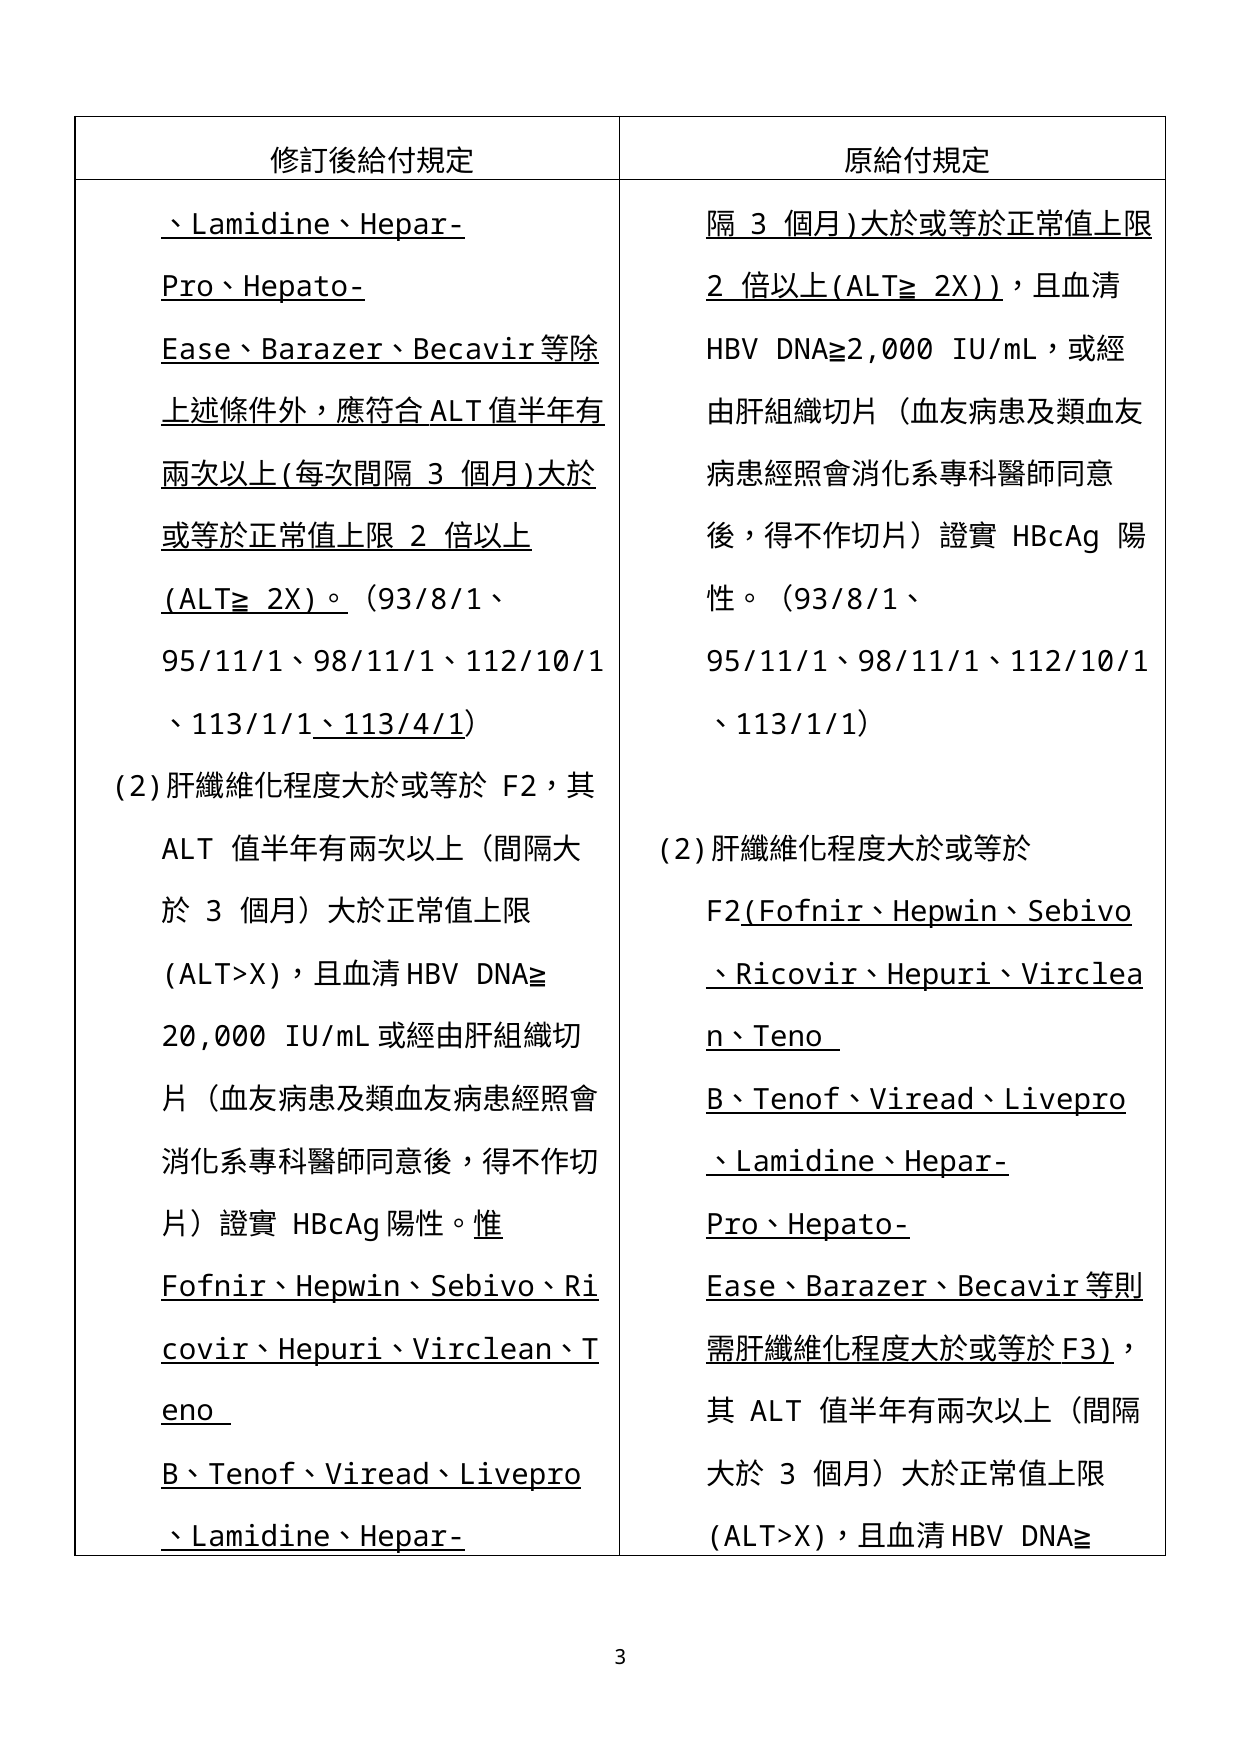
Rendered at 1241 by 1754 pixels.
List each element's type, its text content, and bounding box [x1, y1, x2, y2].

table_cell 隔 3 個月)大於或等於正常值上限 2 倍以上(ALT≧ 2X))，且血清 HBV DNA≧2,000 IU/mL，或經由肝組織切片（血友病患及類血友病患經照會消化系專科醫師同意後，得不作切片）證實 HBcAg 陽性。（93/8/1、 95/11/1、98/11/1、112/10/1、113/1/1） (2) 肝纖維化程度大於或等於 F2(Fofnir、Hepwin、Sebivo、Ricovir、Hepuri、Virclean、Teno B、Tenof、Viread、Livepro、Lamidine、Hepar-Pro、Hepato-Ease、Barazer、Becavir等則需肝纖維化程度大於或等於F3)，其 ALT 值半年有兩次以上（間隔大於 3 個月）大於正常值上限(ALT>X)，且血清HBV DNA≧ [620, 180, 1165, 1555]
table_cell 、Lamidine、Hepar-Pro、Hepato-Ease、Barazer、Becavir等除上述條件外，應符合ALT值半年有兩次以上(每次間隔 3 個月)大於或等於正常值上限 2 倍以上(ALT≧ 2X)。（93/8/1、 95/11/1、98/11/1、112/10/1、113/1/1、113/4/1） (2) 肝纖維化程度大於或等於 F2，其 ALT 值半年有兩次以上（間隔大於 3 個月）大於正常值上限(ALT>X)，且血清HBV DNA≧ 20,000 IU/mL或經由肝組織切片（血友病患及類血友病患經照會消化系專科醫師同意後，得不作切片）證實 HBcAg陽性。惟Fofnir、Hepwin、Sebivo、Ricovir、Hepuri、Virclean、Teno B、Tenof、Viread、Livepro、Lamidine、Hepar- [76, 180, 619, 1555]
table_header 原給付規定 [620, 117, 1165, 179]
table_header 修訂後給付規定 [76, 117, 619, 179]
